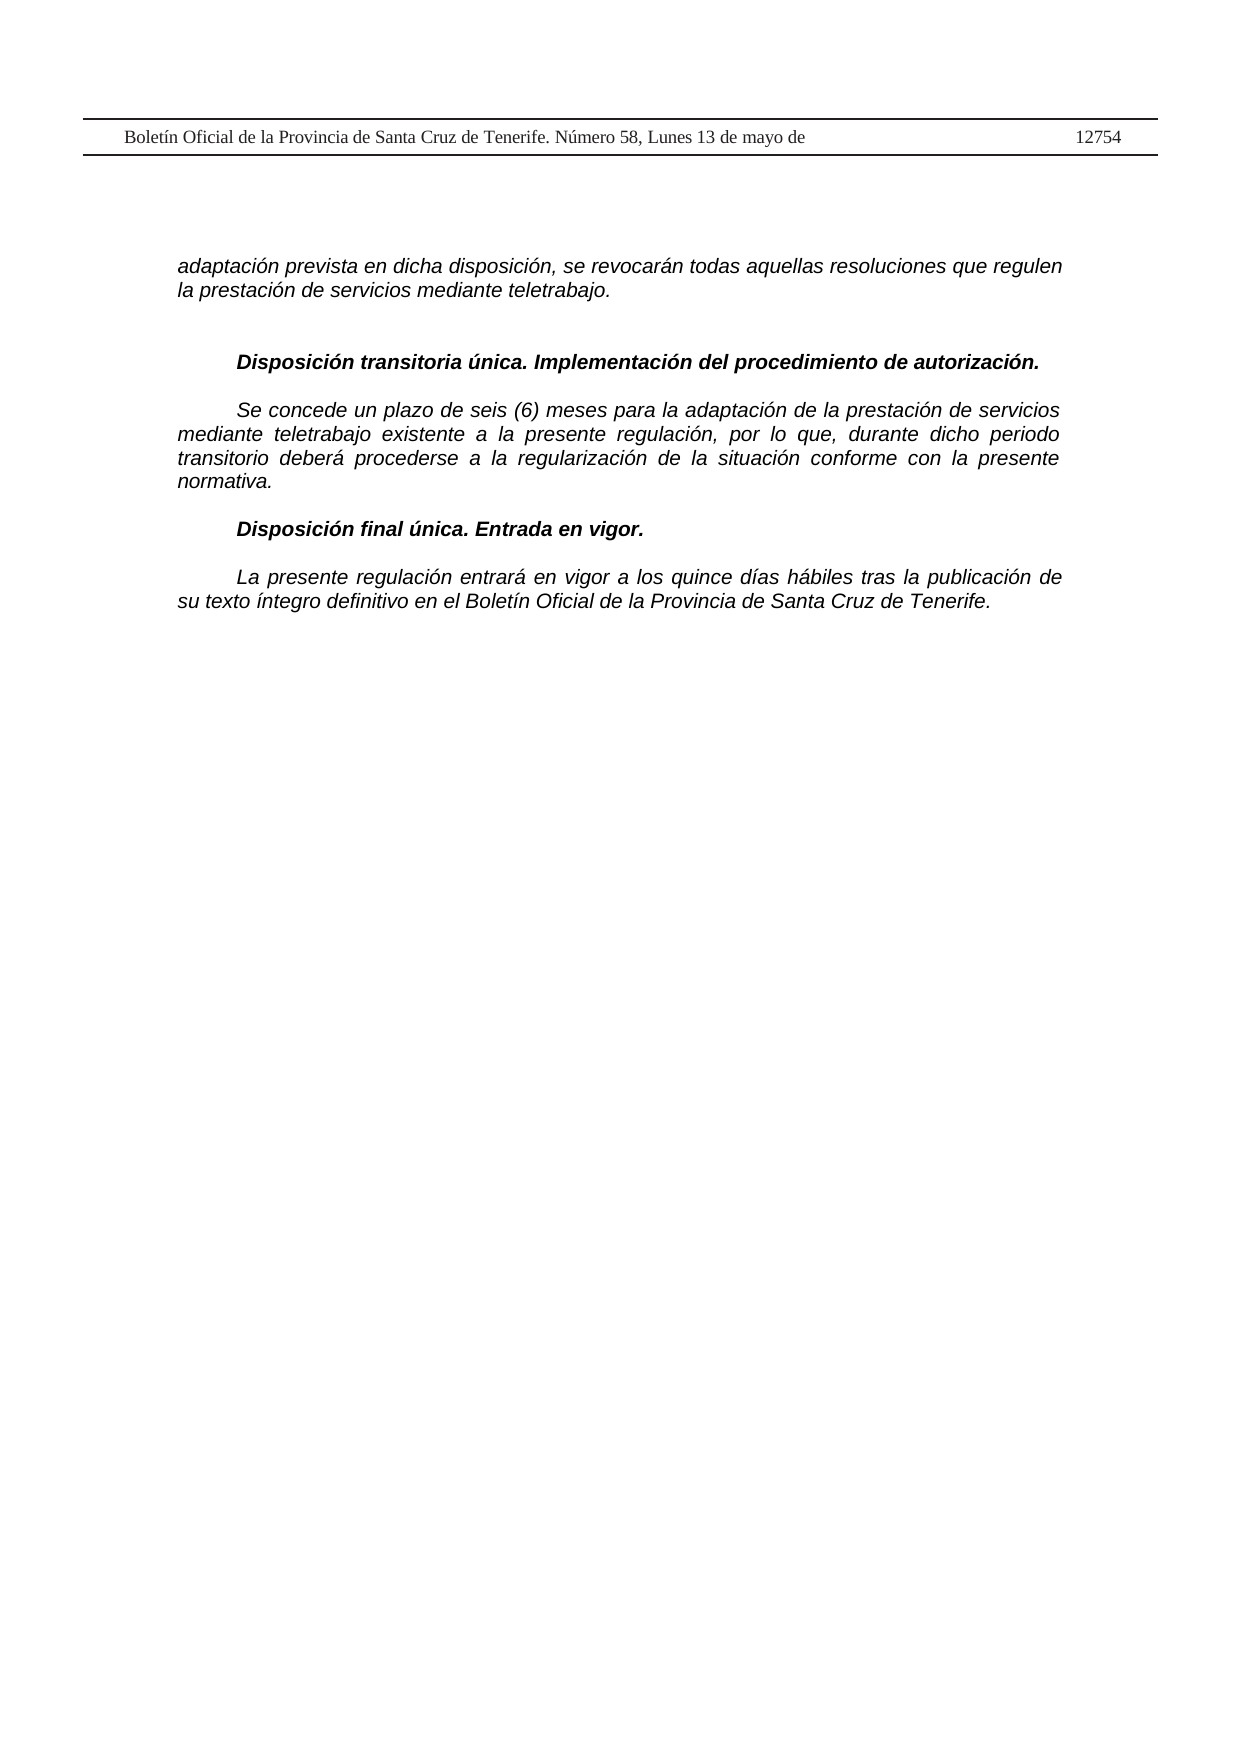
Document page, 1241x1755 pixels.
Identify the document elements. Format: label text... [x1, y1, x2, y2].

text La presente regulación entrará en vigor a los quince días hábiles tras la publicación de su texto íntegro definitivo en el Boletín Oficial de la Provincia de Santa Cruz de Tenerife. [177, 565, 1063, 613]
text Se concede un plazo de seis (6) meses para la adaptación de la prestación de servicios mediante teletrabajo existente a la presente regulación, por lo que, durante dicho periodo transitorio deberá procederse a la regularización de la situación conforme con la presente normativa. [177, 397, 1063, 493]
subtitle Disposición final única. Entrada en vigor. [236, 517, 1134, 541]
text adaptación prevista en dicha disposición, se revocarán todas aquellas resoluciones que regulen la prestación de servicios mediante teletrabajo. [177, 254, 1072, 302]
subtitle Disposición transitoria única. Implementación del procedimiento de autorización. [236, 349, 1134, 373]
